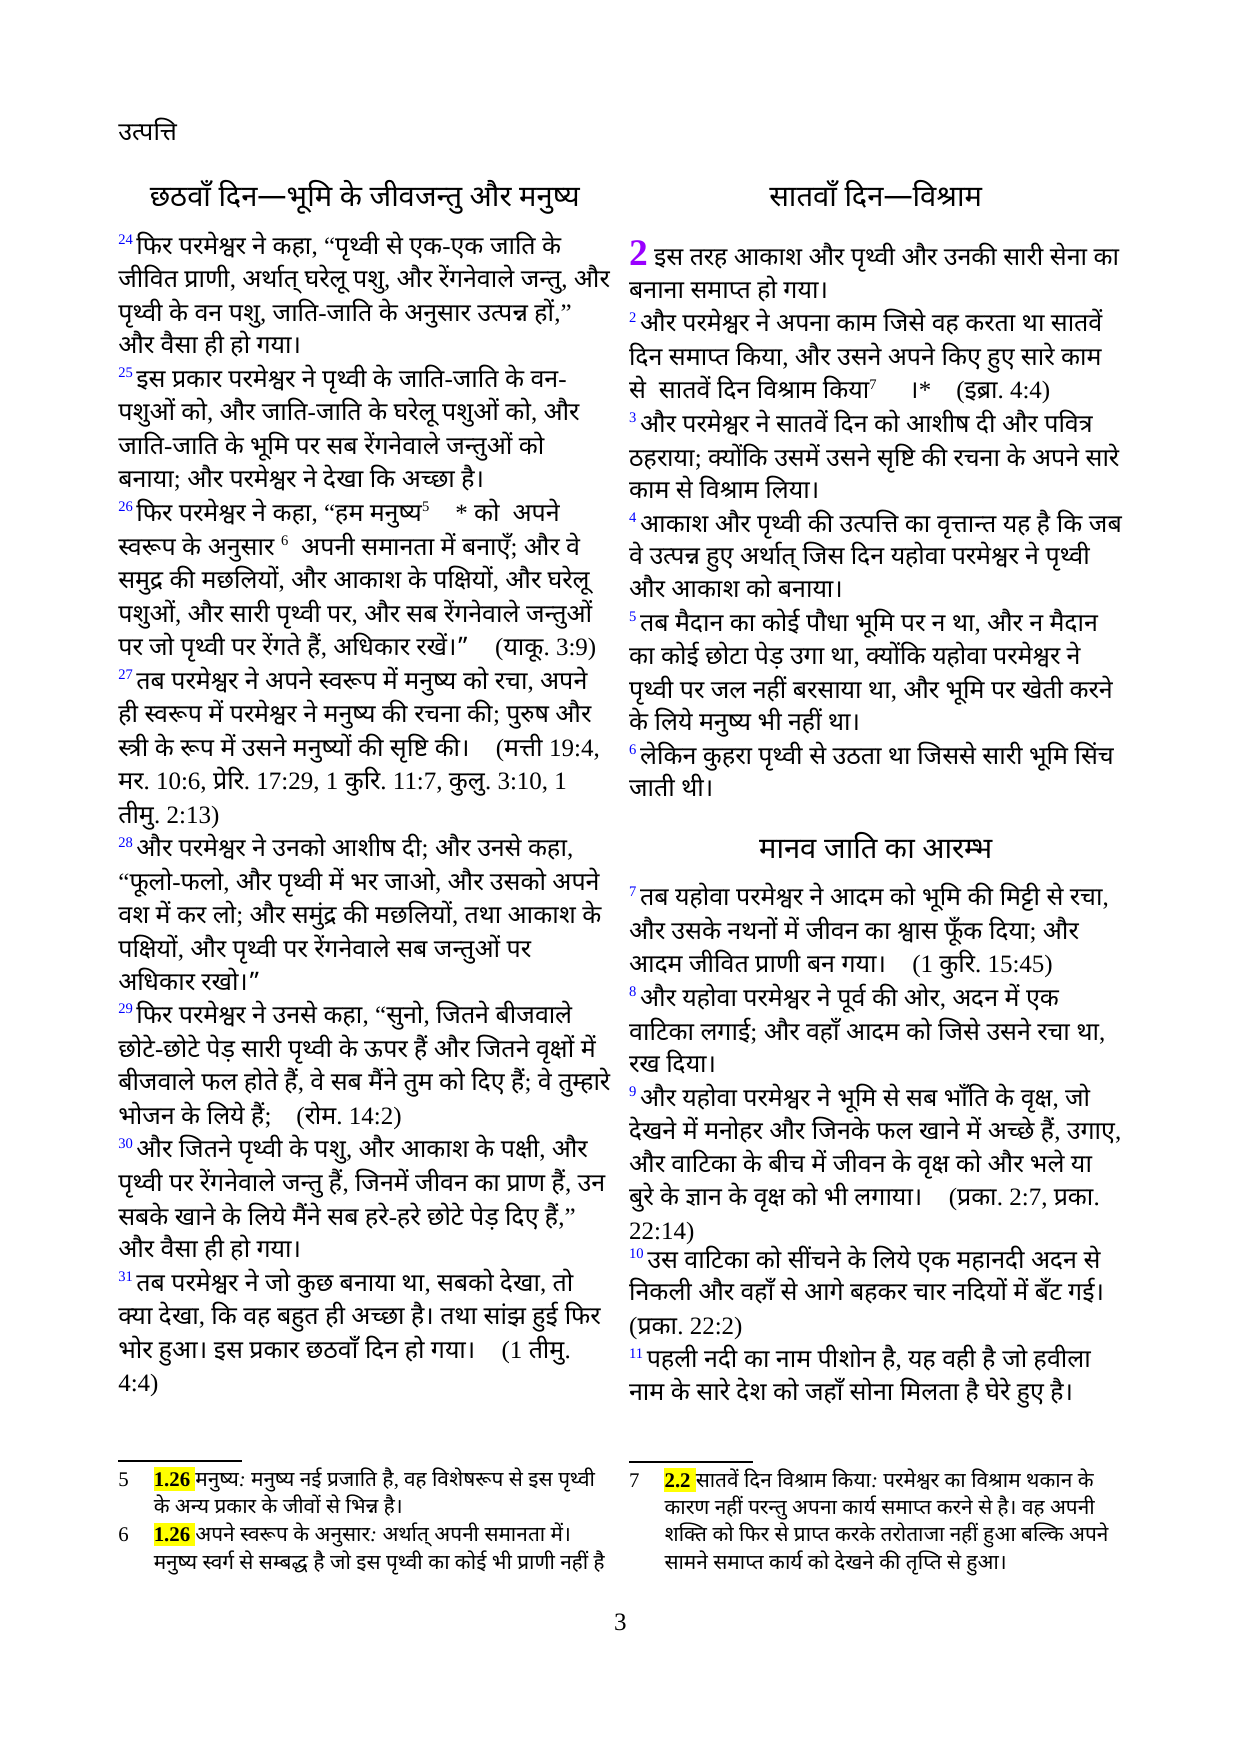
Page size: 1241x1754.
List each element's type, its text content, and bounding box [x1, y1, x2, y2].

text 11 पहली नदी का नाम पीशोन है, यह वही है जो हवीला नाम के सारे देश को जहाँ सोना मिलता है घेरे हुए है। [629, 1344, 1122, 1411]
text 29 फिर परमेश्वर ने उनसे कहा, “सुनो, जितने बीजवाले छोटे-छोटे पेड़ सारी पृथ्वी के ऊपर हैं और जितने वृक्षों में बीजवाले फल होते हैं, वे सब मैंने तुम को दिए हैं; वे तुम्हारे भोजन के लिये हैं; (रोम. 14:2) [118, 1000, 611, 1134]
subtitle छठवाँ दिन—भूमि के जीवजन्तु और मनुष्य [118, 180, 611, 218]
text 31 तब परमेश्वर ने जो कुछ बनाया था, सबको देखा, तो क्या देखा, कि वह बहुत ही अच्छा है। तथा सांझ हुई फिर भोर हुआ। इस प्रकार छठवाँ दिन हो गया। (1 तीमु. 4:4) [118, 1268, 611, 1397]
text 2 इस तरह आकाश और पृथ्वी और उनकी सारी सेना का बनाना समाप्त हो गया। [629, 231, 1122, 308]
text 6 लेकिन कुहरा पृथ्वी से उठता था जिससे सारी भूमि सिंच जाती थी। [629, 741, 1122, 807]
text 1.26 मनुष्य: मनुष्य नई प्रजाति है, वह विशेषरूप से इस पृथ्वी के अन्य प्रकार के जीवों से भिन्न है। [118, 1467, 611, 1522]
text 24 फिर परमेश्वर ने कहा, “पृथ्वी से एक-एक जाति के जीवित प्राणी, अर्थात् घरेलू पशु, और रेंगनेवाले जन्तु, और पृथ्वी के वन पशु, जाति-जाति के अनुसार उत्पन्न हों,” और वैसा ही हो गया। [118, 231, 611, 364]
text 9 और यहोवा परमेश्वर ने भूमि से सब भाँति के वृक्ष, जो देखने में मनोहर और जिनके फल खाने में अच्छे हैं, उगाए, और वाटिका के बीच में जीवन के वृक्ष को और भले या बुरे के ज्ञान के वृक्ष को भी लगाया। (प्रका. 2:7, प्रका. 22:14) [629, 1083, 1122, 1245]
text 2.2 सातवें दिन विश्राम किया: परमेश्वर का विश्राम थकान के कारण नहीं परन्तु अपना कार्य समाप्त करने से है। वह अपनी शक्ति को फिर से प्राप्त करके तरोताजा नहीं हुआ बल्कि अपने सामने समाप्त कार्य को देखने की तृप्ति से हुआ। [629, 1468, 1122, 1578]
text 5 तब मैदान का कोई पौधा भूमि पर न था, और न मैदान का कोई छोटा पेड़ उगा था, क्योंकि यहोवा परमेश्वर ने पृथ्वी पर जल नहीं बरसाया था, और भूमि पर खेती करने के लिये मनुष्य भी नहीं था। [629, 608, 1122, 741]
subtitle सातवाँ दिन—विश्राम [629, 180, 1122, 218]
text 28 और परमेश्वर ने उनको आशीष दी; और उनसे कहा, “फूलो-फलो, और पृथ्वी में भर जाओ, और उसको अपने वश में कर लो; और समुंद्र की मछलियों, तथा आकाश के पक्षियों, और पृथ्वी पर रेंगनेवाले सब जन्तुओं पर अधिकार रखो।” [118, 833, 611, 1000]
text 8 और यहोवा परमेश्वर ने पूर्व की ओर, अदन में एक वाटिका लगाई; और वहाँ आदम को जिसे उसने रचा था, रख दिया। [629, 983, 1122, 1083]
text 30 और जितने पृथ्वी के पशु, और आकाश के पक्षी, और पृथ्वी पर रेंगनेवाले जन्तु हैं, जिनमें जीवन का प्राण हैं, उन सबके खाने के लिये मैंने सब हरे-हरे छोटे पेड़ दिए हैं,” और वैसा ही हो गया। [118, 1134, 611, 1268]
text 26 फिर परमेश्वर ने कहा, “हम मनुष्य * को अपने स्वरूप के अनुसार अपनी समानता में बनाएँ; और वे समुद्र की मछलियों, और आकाश के पक्षियों, और घरेलू पशुओं, और सारी पृथ्वी पर, और सब रेंगनेवाले जन्तुओं पर जो पृथ्वी पर रेंगते हैं, अधिकार रखें।” (याकू. 3:9) [118, 498, 611, 666]
text 25 इस प्रकार परमेश्वर ने पृथ्वी के जाति-जाति के वन-पशुओं को, और जाति-जाति के घरेलू पशुओं को, और जाति-जाति के भूमि पर सब रेंगनेवाले जन्तुओं को बनाया; और परमेश्वर ने देखा कि अच्छा है। [118, 364, 611, 498]
text 27 तब परमेश्वर ने अपने स्‍वरूप में मनुष्य को रचा, अपने ही स्वरूप में परमेश्वर ने मनुष्य की रचना की; पुरुष और स्त्री के रूप में उसने मनुष्यों की सृष्टि की। (मत्ती 19:4, मर. 10:6, प्रेरि. 17:29, 1 कुरि. 11:7, कुलु. 3:10, 1 तीमु. 2:13) [118, 666, 611, 833]
text 7 तब यहोवा परमेश्वर ने आदम को भूमि की मिट्टी से रचा, और उसके नथनों में जीवन का श्वास फूँक दिया; और आदम जीवित प्राणी बन गया। (1 कुरि. 15:45) [629, 882, 1122, 983]
text 2 और परमेश्वर ने अपना काम जिसे वह करता था सातवें दिन समाप्त किया, और उसने अपने किए हुए सारे काम से सातवें दिन विश्राम किया ।* (इब्रा. 4:4) [629, 308, 1122, 409]
text 1.26 अपने स्वरूप के अनुसार: अर्थात् अपनी समानता में। मनुष्य स्वर्ग से सम्बद्ध है जो इस पृथ्वी का कोई भी प्राणी नहीं है [118, 1522, 611, 1578]
text 4 आकाश और पृथ्वी की उत्पत्ति का वृत्तान्त यह है कि जब वे उत्पन्न हुए अर्थात् जिस दिन यहोवा परमेश्वर ने पृथ्वी और आकाश को बनाया। [629, 509, 1122, 608]
text 10 उस वाटिका को सींचने के लिये एक महानदी अदन से निकली और वहाँ से आगे बहकर चार नदियों में बँट गई। (प्रका. 22:2) [629, 1245, 1122, 1344]
subtitle मानव जाति का आरम्भ [629, 832, 1122, 870]
text 3 और परमेश्वर ने सातवें दिन को आशीष दी और पवित्र ठहराया; क्योंकि उसमें उसने सृष्टि की रचना के अपने सारे काम से विश्राम लिया। [629, 409, 1122, 509]
